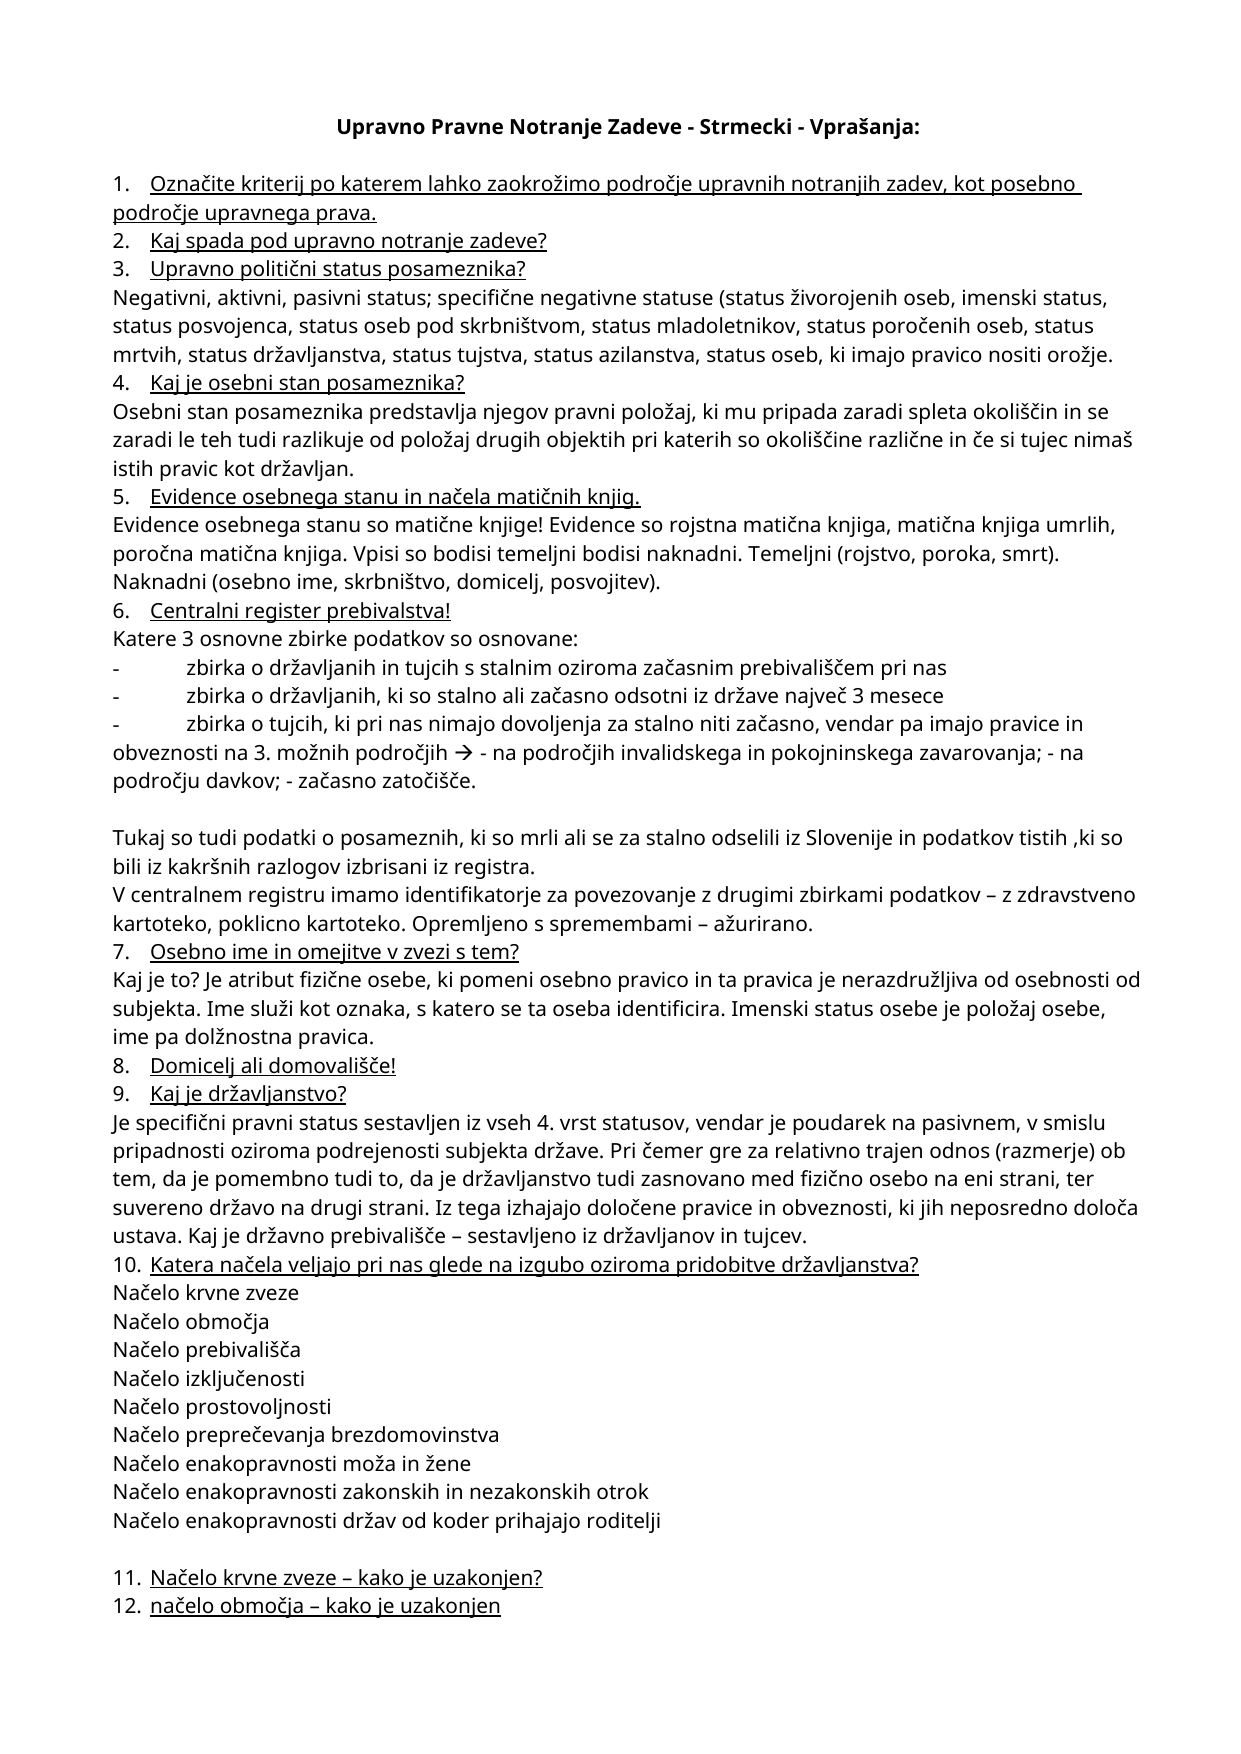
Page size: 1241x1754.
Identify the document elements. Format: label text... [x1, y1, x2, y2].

text Načelo prebivališča [112, 1335, 1144, 1364]
text Evidence osebnega stanu so matične knjige! Evidence so rojstna matična knjiga, matična knjiga umrlih, poročna matična knjiga. Vpisi so bodisi temeljni bodisi naknadni. Temeljni (rojstvo, poroka, smrt). Naknadni (osebno ime, skrbništvo, domicelj, posvojitev). [112, 511, 1144, 596]
list zbirka o državljanih in tujcih s stalnim oziroma začasnim prebivališčem pri nas [112, 653, 1144, 681]
text Načelo izključenosti [112, 1364, 1144, 1392]
list Domicelj ali domovališče! [112, 1051, 1144, 1079]
list Centralni register prebivalstva! [112, 596, 1144, 624]
text Načelo enakopravnosti moža in žene [112, 1449, 1144, 1477]
list Upravno politični status posameznika? [112, 254, 1144, 283]
list Načelo krvne zveze – kako je uzakonjen? [112, 1563, 1144, 1591]
list Kaj spada pod upravno notranje zadeve? [112, 226, 1144, 254]
text Negativni, aktivni, pasivni status; specifične negativne statuse (status živorojenih oseb, imenski status, status posvojenca, status oseb pod skrbništvom, status mladoletnikov, status poročenih oseb, status mrtvih, status državljanstva, status tujstva, status azilanstva, status oseb, ki imajo pravico nositi orožje. [112, 283, 1144, 368]
text Načelo preprečevanja brezdomovinstva [112, 1421, 1144, 1449]
text Je specifični pravni status sestavljen iz vseh 4. vrst statusov, vendar je poudarek na pasivnem, v smislu pripadnosti oziroma podrejenosti subjekta države. Pri čemer gre za relativno trajen odnos (razmerje) ob tem, da je pomembno tudi to, da je državljanstvo tudi zasnovano med fizično osebo na eni strani, ter suvereno državo na drugi strani. Iz tega izhajajo določene pravice in obveznosti, ki jih neposredno določa ustava. Kaj je državno prebivališče – sestavljeno iz državljanov in tujcev. [112, 1108, 1144, 1250]
text Katere 3 osnovne zbirke podatkov so osnovane: [112, 624, 1144, 653]
text Kaj je to? Je atribut fizične osebe, ki pomeni osebno pravico in ta pravica je nerazdružljiva od osebnosti od subjekta. Ime služi kot oznaka, s katero se ta oseba identificira. Imenski status osebe je položaj osebe, ime pa dolžnostna pravica. [112, 966, 1144, 1051]
text Osebni stan posameznika predstavlja njegov pravni položaj, ki mu pripada zaradi spleta okoliščin in se zaradi le teh tudi razlikuje od položaj drugih objektih pri katerih so okoliščine različne in če si tujec nimaš istih pravic kot državljan. [112, 397, 1144, 482]
text Načelo enakopravnosti držav od koder prihajajo roditelji [112, 1506, 1144, 1534]
list načelo območja – kako je uzakonjen [112, 1591, 1144, 1619]
text Načelo krvne zveze [112, 1278, 1144, 1307]
list Osebno ime in omejitve v zvezi s tem? [112, 937, 1144, 966]
text Načelo enakopravnosti zakonskih in nezakonskih otrok [112, 1477, 1144, 1506]
list zbirka o tujcih, ki pri nas nimajo dovoljenja za stalno niti začasno, vendar pa imajo pravice in obveznosti na 3. možnih področjih  - na področjih invalidskega in pokojninskega zavarovanja; - na področju davkov; - začasno zatočišče. [112, 709, 1144, 795]
list Katera načela veljajo pri nas glede na izgubo oziroma pridobitve državljanstva? [112, 1250, 1144, 1278]
list Označite kriterij po katerem lahko zaokrožimo področje upravnih notranjih zadev, kot posebno področje upravnega prava. [112, 169, 1144, 226]
text Načelo območja [112, 1307, 1144, 1335]
list Kaj je državljanstvo? [112, 1079, 1144, 1108]
text Upravno Pravne Notranje Zadeve - Strmecki - Vprašanja: [112, 112, 1144, 141]
text Tukaj so tudi podatki o posameznih, ki so mrli ali se za stalno odselili iz Slovenije in podatkov tistih ,ki so bili iz kakršnih razlogov izbrisani iz registra. [112, 823, 1144, 880]
list zbirka o državljanih, ki so stalno ali začasno odsotni iz države največ 3 mesece [112, 681, 1144, 709]
list Kaj je osebni stan posameznika? [112, 368, 1144, 397]
text V centralnem registru imamo identifikatorje za povezovanje z drugimi zbirkami podatkov – z zdravstveno kartoteko, poklicno kartoteko. Opremljeno s spremembami – ažurirano. [112, 880, 1144, 937]
text Načelo prostovoljnosti [112, 1392, 1144, 1421]
list Evidence osebnega stanu in načela matičnih knjig. [112, 482, 1144, 511]
